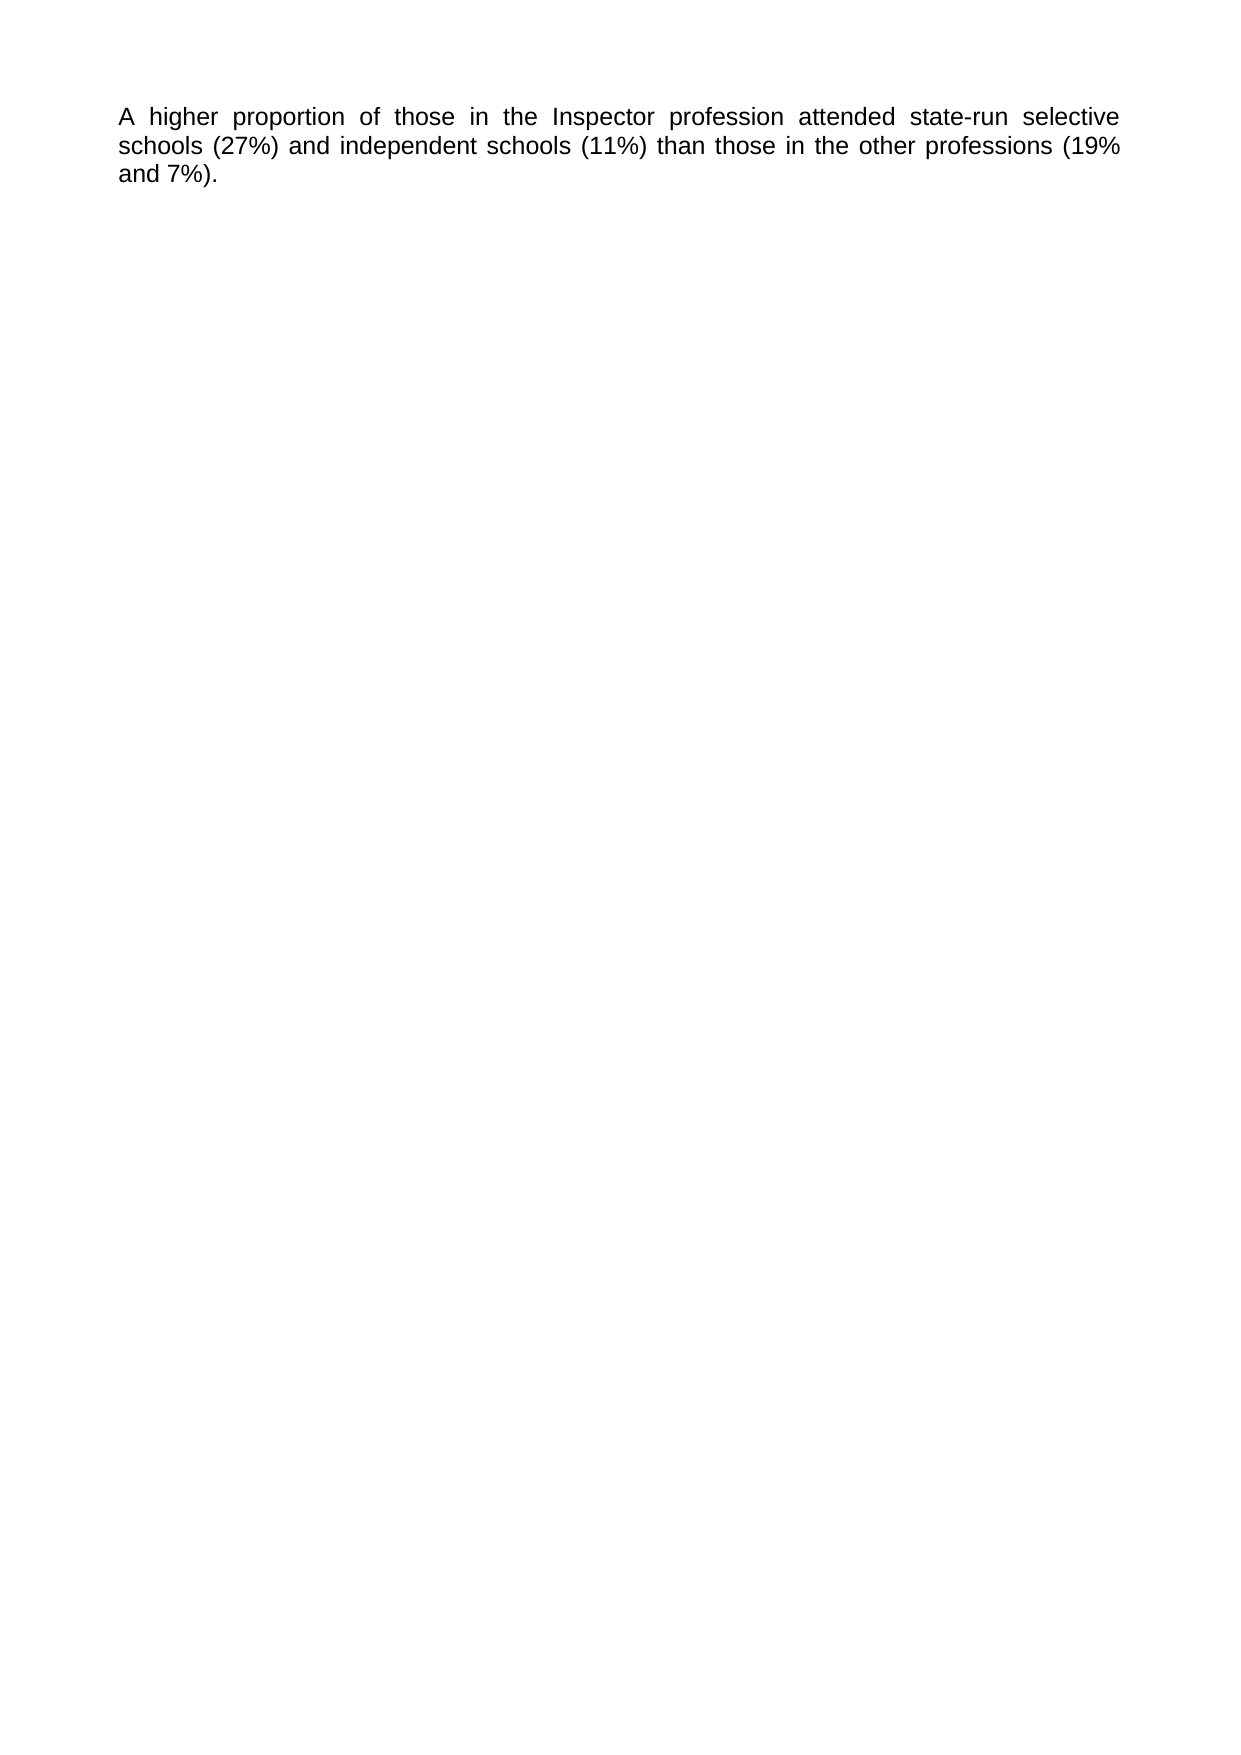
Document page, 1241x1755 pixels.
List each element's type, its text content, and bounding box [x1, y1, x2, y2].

text A higher proportion of those in the Inspector profession attended state-run selective schools (27%) and independent schools (11%) than those in the other professions (19% and 7%). [118, 102, 1122, 188]
